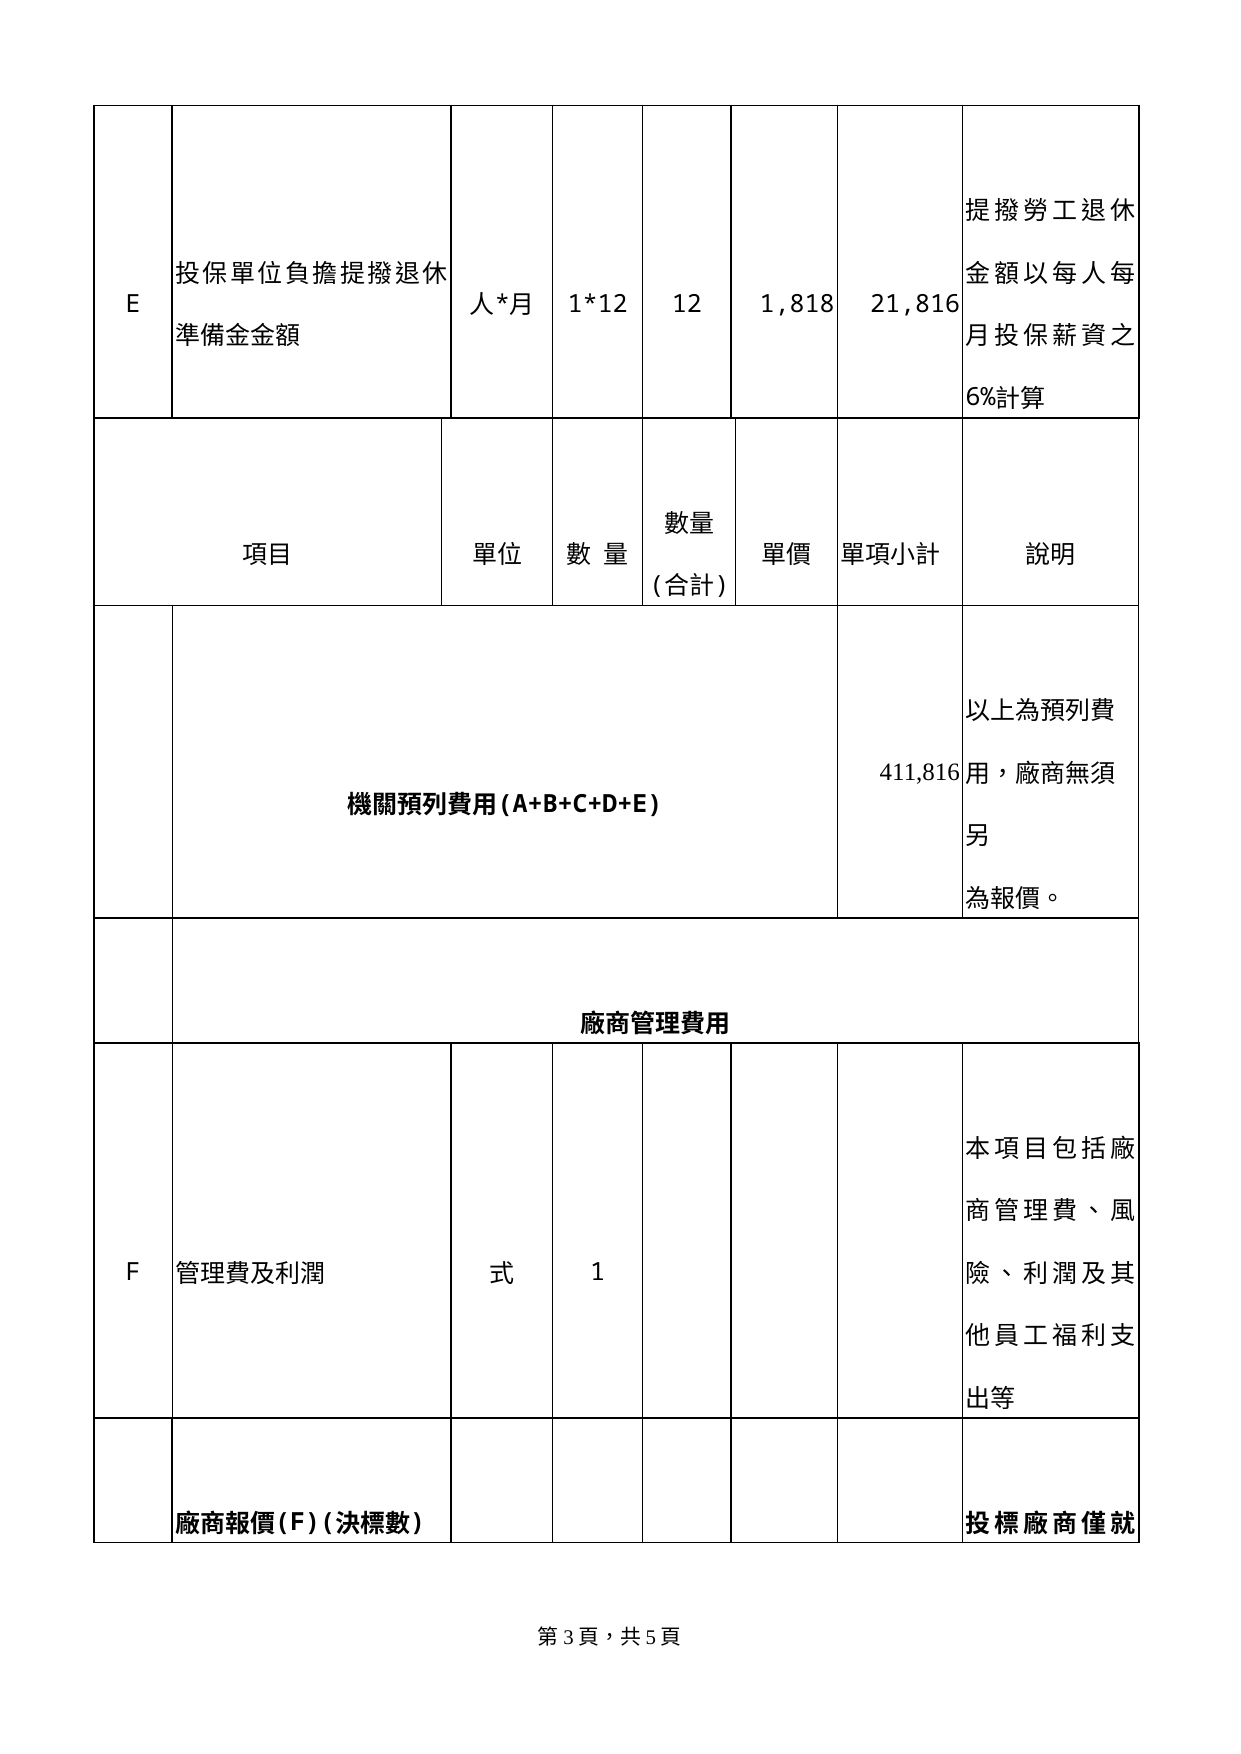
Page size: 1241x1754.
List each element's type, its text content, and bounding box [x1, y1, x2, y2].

table_cell 機關預列費用(A+B+C+D+E) [173, 606, 837, 917]
table_cell F [95, 1044, 172, 1417]
table_cell 12 [643, 106, 730, 417]
table_cell 單項小計 [838, 419, 962, 604]
table_cell 數量(合計) [643, 419, 735, 604]
table_cell 數 量 [553, 419, 642, 604]
table_cell 管理費及利潤 [173, 1044, 450, 1417]
table_cell 1*12 [553, 106, 642, 417]
table_cell [732, 1419, 837, 1542]
table_cell 單位 [442, 419, 552, 604]
table_cell 411,816 [838, 606, 962, 917]
table_cell [838, 1419, 962, 1542]
table_cell 廠商管理費用 [173, 919, 1138, 1042]
table_cell [553, 1419, 642, 1542]
table_cell [838, 1044, 962, 1417]
table_cell [452, 1419, 552, 1542]
table_cell [643, 1044, 730, 1417]
table_cell E [95, 106, 171, 417]
table_cell 投保單位負擔提撥退休準備金金額 [173, 106, 450, 417]
table_cell 單價 [736, 419, 837, 604]
table_cell 投標廠商僅就 [963, 1419, 1138, 1542]
table_cell 1,818 [732, 106, 837, 417]
table_cell [643, 1419, 730, 1542]
table_cell 21,816 [838, 106, 962, 417]
table_cell 廠商報價(F)(決標數) [173, 1419, 450, 1542]
table_cell [732, 1044, 837, 1417]
table_cell 本項目包括廠商管理費、風險、利潤及其他員工福利支出等 [963, 1044, 1138, 1417]
table_cell 以上為預列費用，廠商無須另 為報價。 [963, 606, 1138, 917]
table_cell 提撥勞工退休金額以每人每月投保薪資之6%計算 [963, 106, 1138, 417]
table_cell 說明 [963, 419, 1138, 604]
table_cell [95, 1419, 171, 1542]
table_cell 式 [452, 1044, 552, 1417]
table_cell 1 [553, 1044, 642, 1417]
table_cell [95, 606, 172, 917]
table_cell 項目 [95, 419, 441, 604]
table_cell 人*月 [452, 106, 552, 417]
table_cell [95, 919, 172, 1042]
